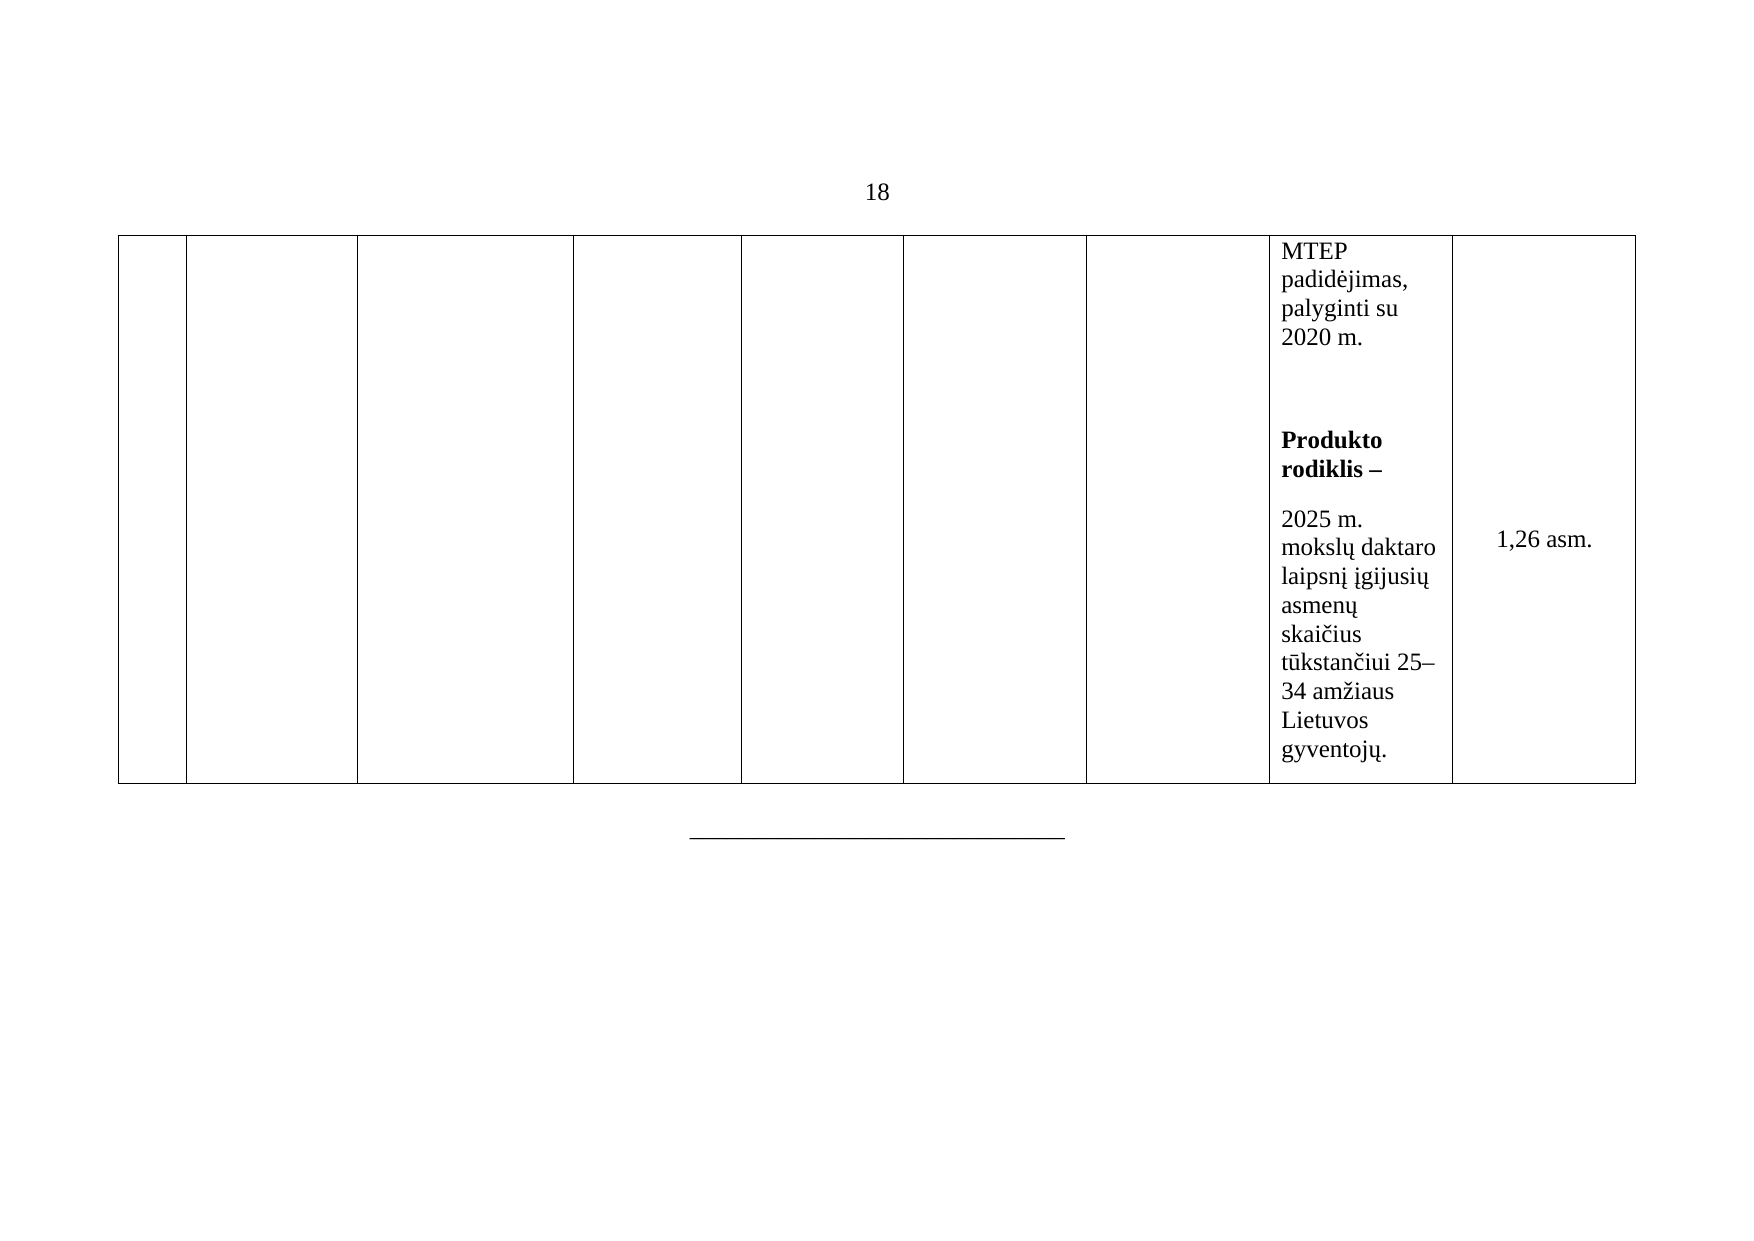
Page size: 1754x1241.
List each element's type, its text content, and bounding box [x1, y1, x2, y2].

table_cell [358, 236, 573, 783]
table_cell [742, 236, 903, 783]
table_cell [1087, 236, 1269, 783]
table_cell [574, 236, 741, 783]
table_cell [904, 236, 1086, 783]
table_cell [119, 236, 186, 783]
table_cell [187, 236, 357, 783]
text ______________________________ [118, 813, 1636, 842]
table_cell MTEP padidėjimas, palyginti su 2020 m. Produkto rodiklis – 2025 m. mokslų daktaro laipsnį įgijusių asmenų skaičius tūkstančiui 25–34 amžiaus Lietuvos gyventojų. [1270, 236, 1452, 783]
table_cell 1,26 asm. [1453, 236, 1635, 783]
